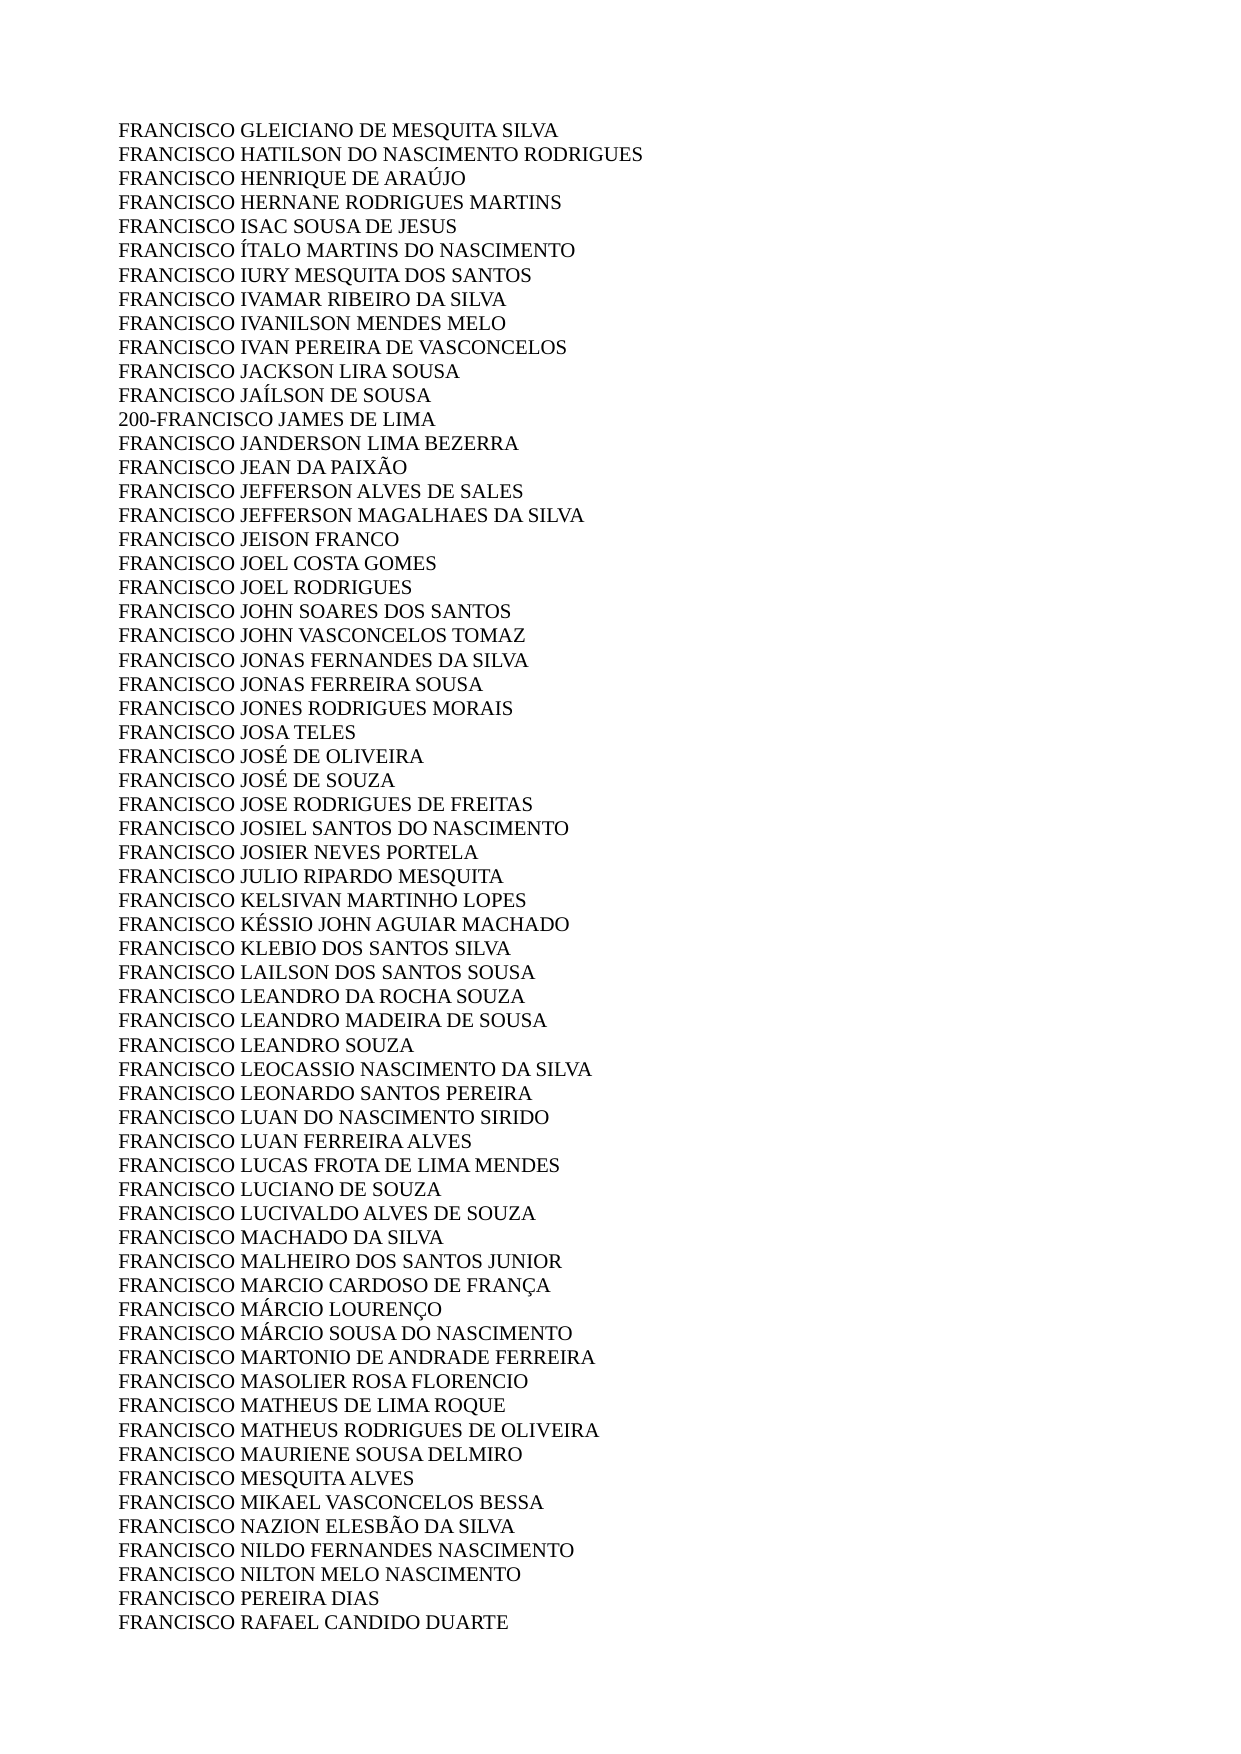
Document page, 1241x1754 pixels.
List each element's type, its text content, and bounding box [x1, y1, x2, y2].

text FRANCISCO LUCIVALDO ALVES DE SOUZA [118, 1201, 1122, 1225]
text FRANCISCO JEISON FRANCO [118, 527, 1122, 551]
text FRANCISCO JOSÉ DE SOUZA [118, 768, 1122, 792]
text FRANCISCO JOHN VASCONCELOS TOMAZ [118, 623, 1122, 647]
text FRANCISCO JOSÉ DE OLIVEIRA [118, 744, 1122, 768]
text FRANCISCO JONAS FERREIRA SOUSA [118, 672, 1122, 696]
text FRANCISCO HENRIQUE DE ARAÚJO [118, 166, 1122, 190]
text 200-FRANCISCO JAMES DE LIMA [118, 407, 1122, 431]
text FRANCISCO KÉSSIO JOHN AGUIAR MACHADO [118, 912, 1122, 936]
text FRANCISCO JONES RODRIGUES MORAIS [118, 696, 1122, 720]
text FRANCISCO JOSE RODRIGUES DE FREITAS [118, 792, 1122, 816]
text FRANCISCO JACKSON LIRA SOUSA [118, 359, 1122, 383]
text FRANCISCO LAILSON DOS SANTOS SOUSA [118, 960, 1122, 984]
text FRANCISCO GLEICIANO DE MESQUITA SILVA [118, 118, 1122, 142]
text FRANCISCO IURY MESQUITA DOS SANTOS [118, 262, 1122, 287]
text FRANCISCO JOEL RODRIGUES [118, 575, 1122, 599]
text FRANCISCO LEONARDO SANTOS PEREIRA [118, 1081, 1122, 1105]
text FRANCISCO NILDO FERNANDES NASCIMENTO [118, 1538, 1122, 1562]
text FRANCISCO MÁRCIO LOURENÇO [118, 1297, 1122, 1321]
text FRANCISCO MARCIO CARDOSO DE FRANÇA [118, 1273, 1122, 1297]
text FRANCISCO NAZION ELESBÃO DA SILVA [118, 1514, 1122, 1538]
text FRANCISCO LUAN FERREIRA ALVES [118, 1129, 1122, 1153]
text FRANCISCO MASOLIER ROSA FLORENCIO [118, 1369, 1122, 1393]
text FRANCISCO MÁRCIO SOUSA DO NASCIMENTO [118, 1321, 1122, 1345]
text FRANCISCO HERNANE RODRIGUES MARTINS [118, 190, 1122, 214]
text FRANCISCO MATHEUS RODRIGUES DE OLIVEIRA [118, 1417, 1122, 1442]
text FRANCISCO JONAS FERNANDES DA SILVA [118, 647, 1122, 672]
text FRANCISCO ISAC SOUSA DE JESUS [118, 214, 1122, 238]
text FRANCISCO MACHADO DA SILVA [118, 1225, 1122, 1249]
text FRANCISCO IVANILSON MENDES MELO [118, 311, 1122, 335]
text FRANCISCO MATHEUS DE LIMA ROQUE [118, 1393, 1122, 1417]
text FRANCISCO JOSIER NEVES PORTELA [118, 840, 1122, 864]
text FRANCISCO HATILSON DO NASCIMENTO RODRIGUES [118, 142, 1122, 166]
text FRANCISCO NILTON MELO NASCIMENTO [118, 1562, 1122, 1586]
text FRANCISCO KLEBIO DOS SANTOS SILVA [118, 936, 1122, 960]
text FRANCISCO MESQUITA ALVES [118, 1466, 1122, 1490]
text FRANCISCO MARTONIO DE ANDRADE FERREIRA [118, 1345, 1122, 1369]
text FRANCISCO JANDERSON LIMA BEZERRA [118, 431, 1122, 455]
text FRANCISCO LUCAS FROTA DE LIMA MENDES [118, 1153, 1122, 1177]
text FRANCISCO JOHN SOARES DOS SANTOS [118, 599, 1122, 623]
text FRANCISCO MALHEIRO DOS SANTOS JUNIOR [118, 1249, 1122, 1273]
text FRANCISCO JOSA TELES [118, 720, 1122, 744]
text FRANCISCO RAFAEL CANDIDO DUARTE [118, 1610, 1122, 1634]
text FRANCISCO ÍTALO MARTINS DO NASCIMENTO [118, 238, 1122, 262]
text FRANCISCO LUCIANO DE SOUZA [118, 1177, 1122, 1201]
text FRANCISCO JOEL COSTA GOMES [118, 551, 1122, 575]
text FRANCISCO JEAN DA PAIXÃO [118, 455, 1122, 479]
text FRANCISCO MIKAEL VASCONCELOS BESSA [118, 1490, 1122, 1514]
text FRANCISCO JAÍLSON DE SOUSA [118, 383, 1122, 407]
text FRANCISCO PEREIRA DIAS [118, 1586, 1122, 1610]
text FRANCISCO JOSIEL SANTOS DO NASCIMENTO [118, 816, 1122, 840]
text FRANCISCO KELSIVAN MARTINHO LOPES [118, 888, 1122, 912]
text FRANCISCO LEOCASSIO NASCIMENTO DA SILVA [118, 1057, 1122, 1081]
text FRANCISCO LEANDRO SOUZA [118, 1032, 1122, 1057]
text FRANCISCO JEFFERSON MAGALHAES DA SILVA [118, 503, 1122, 527]
text FRANCISCO LEANDRO DA ROCHA SOUZA [118, 984, 1122, 1008]
text FRANCISCO MAURIENE SOUSA DELMIRO [118, 1442, 1122, 1466]
text FRANCISCO JEFFERSON ALVES DE SALES [118, 479, 1122, 503]
text FRANCISCO JULIO RIPARDO MESQUITA [118, 864, 1122, 888]
text FRANCISCO LUAN DO NASCIMENTO SIRIDO [118, 1105, 1122, 1129]
text FRANCISCO IVAMAR RIBEIRO DA SILVA [118, 287, 1122, 311]
text FRANCISCO LEANDRO MADEIRA DE SOUSA [118, 1008, 1122, 1032]
text FRANCISCO IVAN PEREIRA DE VASCONCELOS [118, 335, 1122, 359]
